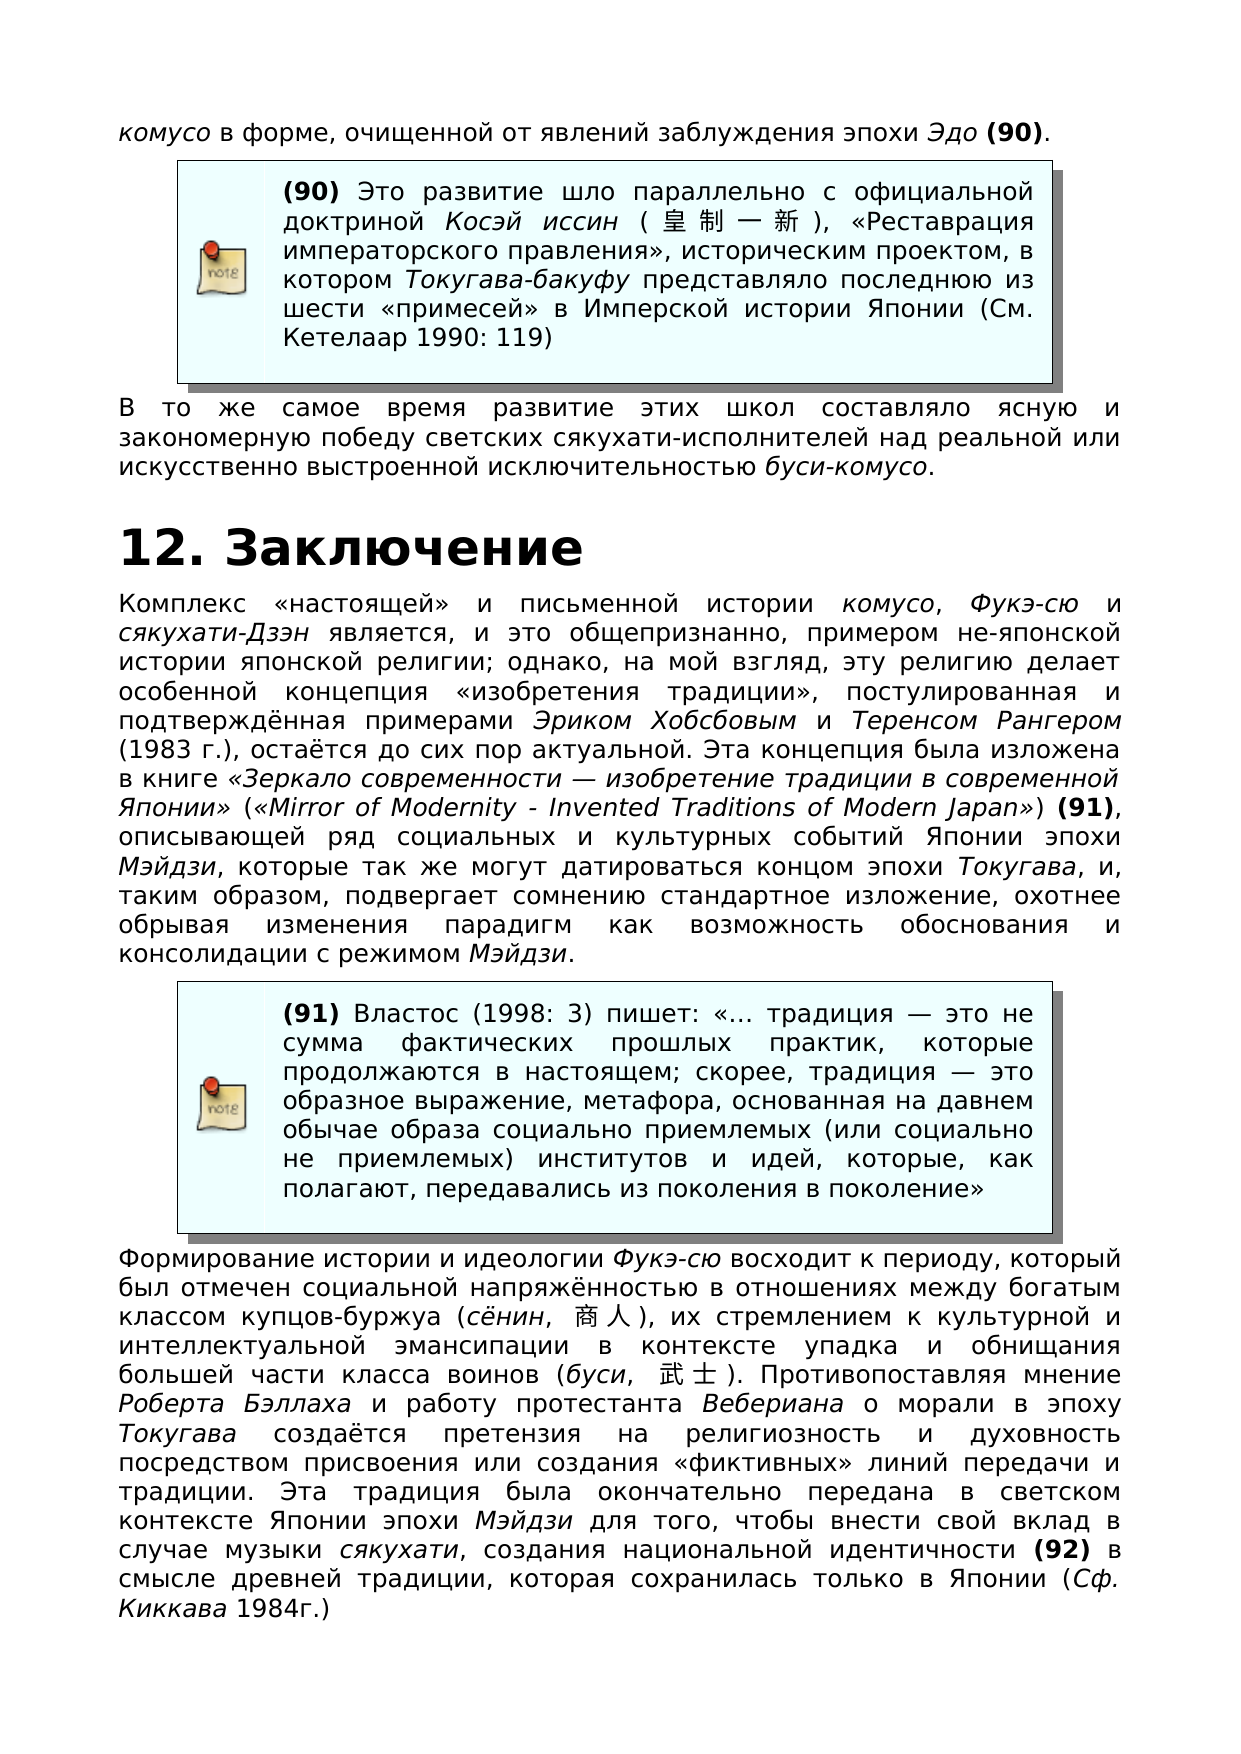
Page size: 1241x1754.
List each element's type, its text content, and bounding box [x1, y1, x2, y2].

table_header (91) Властос (1998: 3) пишет: «… традиция — это не сумма фактических прошлых практик, которые продолжаются в настоящем; скорее, традиция — это образное выражение, метафора, основанная на давнем обычае образа социально приемлемых (или социально не приемлемых) институтов и идей, которые, как полагают, передавались из поколения в поколение» [265, 982, 1052, 1233]
table_header [178, 982, 264, 1233]
table_header (90) Это развитие шло параллельно с официальной доктриной Косэй иссин (皇制一新), «Реставрация императорского правления», историческим проектом, в котором Токугава-бакуфу представляло последнюю из шести «примесей» в Имперской истории Японии (См. Кетелаар 1990: 119) [265, 161, 1052, 383]
text В то же самое время развитие этих школ составляло ясную и закономерную победу светских сякухати-исполнителей над реальной или искусственно выстроенной исключительностью буси-комусо. [118, 393, 1122, 481]
subtitle 12. Заключение [118, 518, 1122, 577]
text Формирование истории и идеологии Фукэ-сю восходит к периоду, который был отмечен социальной напряжённостью в отношениях между богатым классом купцов-буржуа (сёнин, 商人), их стремлением к культурной и интеллектуальной эмансипации в контексте упадка и обнищания большей части класса воинов (буси, 武士). Противопоставляя мнение Роберта Бэллаха и работу протестанта Вебериана о морали в эпоху Токугава создаётся претензия на религиозность и духовность посредством присвоения или создания «фиктивных» линий передачи и традиции. Эта традиция была окончательно передана в светском контексте Японии эпохи Мэйдзи для того, чтобы внести свой вклад в случае музыки сякухати, создания национальной идентичности (92) в смысле древней традиции, которая сохранилась только в Японии (Сф. Киккава 1984г.) [118, 1244, 1122, 1623]
text Комплекс «настоящей» и письменной истории комусо, Фукэ-сю и сякухати-Дзэн является, и это общепризнанно, примером не-японской истории японской религии; однако, на мой взгляд, эту религию делает особенной концепция «изобретения традиции», постулированная и подтверждённая примерами Эриком Хобсбовым и Теренсом Рангером (1983 г.), остаётся до сих пор актуальной. Эта концепция была изложена в книге «Зеркало современности — изобретение традиции в современной Японии» («Mirror of Modernity - Invented Traditions of Modern Japan») (91), описывающей ряд социальных и культурных событий Японии эпохи Мэйдзи, которые так же могут датироваться концом эпохи Токугава, и, таким образом, подвергает сомнению стандартное изложение, охотнее обрывая изменения парадигм как возможность обоснования и консолидации с режимом Мэйдзи. [118, 589, 1122, 968]
table_header [178, 161, 264, 383]
text комусо в форме, очищенной от явлений заблуждения эпохи Эдо (90). [118, 118, 1122, 147]
picture [183, 1069, 259, 1145]
picture [183, 233, 259, 309]
